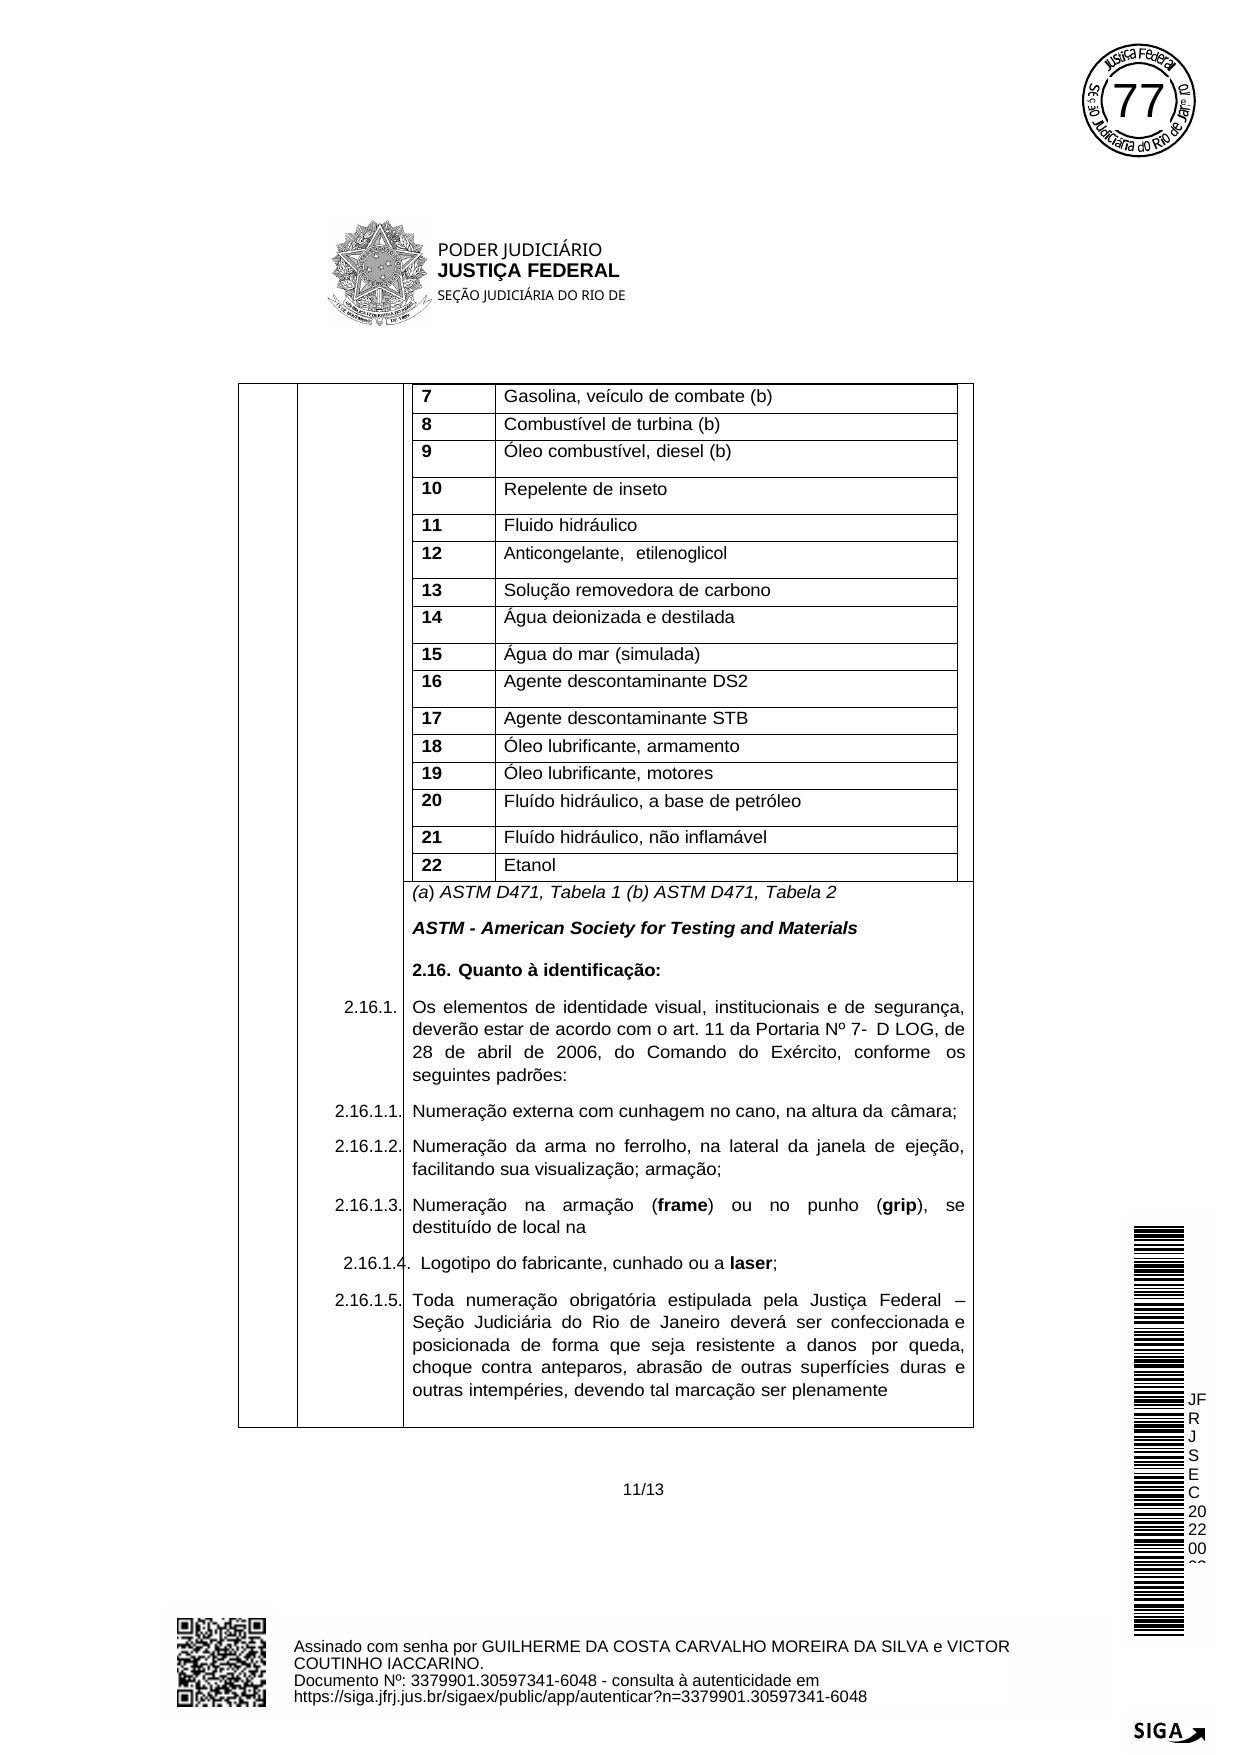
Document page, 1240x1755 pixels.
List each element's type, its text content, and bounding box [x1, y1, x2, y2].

table_cell [958, 734, 973, 762]
table_cell Etanol [496, 854, 957, 881]
table_cell Solução removedora de carbono [496, 579, 957, 606]
text 11/13 [347, 1480, 939, 1499]
table_header Gasolina, veículo de combate (b) [496, 385, 957, 413]
table_cell 14 [413, 607, 495, 642]
table_cell 20 [413, 790, 495, 826]
table_cell 17 [413, 708, 495, 734]
table_cell 22 [413, 854, 495, 881]
text ç [1087, 98, 1099, 106]
table_header [239, 384, 297, 1427]
table_cell [958, 514, 973, 541]
table_cell 13 [413, 579, 495, 606]
table_cell 15 [413, 644, 495, 670]
table_cell [958, 606, 973, 642]
table_cell 10 [413, 478, 495, 514]
table_cell (a) ASTM D471, Tabela 1 (b) ASTM D471, Tabela 2 ASTM - American Society for Testing and Materials Quanto à identificação: Os elementos de identidade visual, institucionais e de segurança, deverão estar de acordo com o art. 11 da Portaria Nº 7- D LOG, de 28 de abril de 2006, do Comando do Exército, conforme os seguintes padrões: Numeração externa com cunhagem no cano, na altura da câmara; Numeração da arma no ferrolho, na lateral da janela de ejeção, facilitando sua visualização; armação; Numeração na armação (frame) ou no punho (grip), se destituído de local na Logotipo do fabricante, cunhado ou a laser; Toda numeração obrigatória estipulada pela Justiça Federal – Seção Judiciária do Rio de Janeiro deverá ser confeccionada e posicionada de forma que seja resistente a danos por queda, choque contra anteparos, abrasão de outras superfícies duras e outras intempéries, devendo tal marcação ser plenamente [404, 882, 973, 1427]
table_cell [958, 578, 973, 606]
table_header 7 [413, 385, 495, 413]
text JFRJSEC202200034A [1188, 1391, 1207, 1563]
table_cell 16 [413, 671, 495, 707]
table_cell [958, 789, 973, 826]
table_cell [958, 762, 973, 789]
text e [1180, 95, 1193, 105]
table_cell 8 [413, 414, 495, 440]
table_cell Óleo lubrificante, armamento [496, 735, 957, 762]
table_cell 21 [413, 827, 495, 853]
table_cell Combustível de turbina (b) [496, 414, 957, 440]
table_cell [958, 413, 973, 440]
table_cell Óleo lubrificante, motores [496, 763, 957, 789]
table_cell Fluído hidráulico, a base de petróleo [496, 790, 957, 826]
table_cell [958, 670, 973, 707]
table_cell 19 [413, 763, 495, 789]
table_cell Fluido hidráulico [496, 515, 957, 541]
table_cell Anticongelante, etilenoglicol [496, 542, 957, 578]
table_header [958, 384, 973, 413]
table_cell Agente descontaminante STB [496, 708, 957, 734]
table_cell Água do mar (simulada) [496, 644, 957, 670]
table_header [404, 384, 412, 881]
table_cell [958, 440, 973, 477]
table_header [298, 384, 403, 1427]
table_cell 9 [413, 441, 495, 477]
table_cell Água deionizada e destilada [496, 607, 957, 642]
table_cell Fluído hidráulico, não inflamável [496, 827, 957, 853]
table_cell 12 [413, 542, 495, 578]
table_cell 11 [413, 515, 495, 541]
table_cell 18 [413, 735, 495, 762]
table_cell Agente descontaminante DS2 [496, 671, 957, 707]
table_cell [958, 477, 973, 514]
table_cell Repelente de inseto [496, 478, 957, 514]
table_cell [958, 853, 973, 881]
table_cell [958, 826, 973, 853]
table_cell Óleo combustível, diesel (b) [496, 441, 957, 477]
table_cell [958, 541, 973, 578]
table_cell [958, 643, 973, 670]
table_cell [958, 707, 973, 734]
